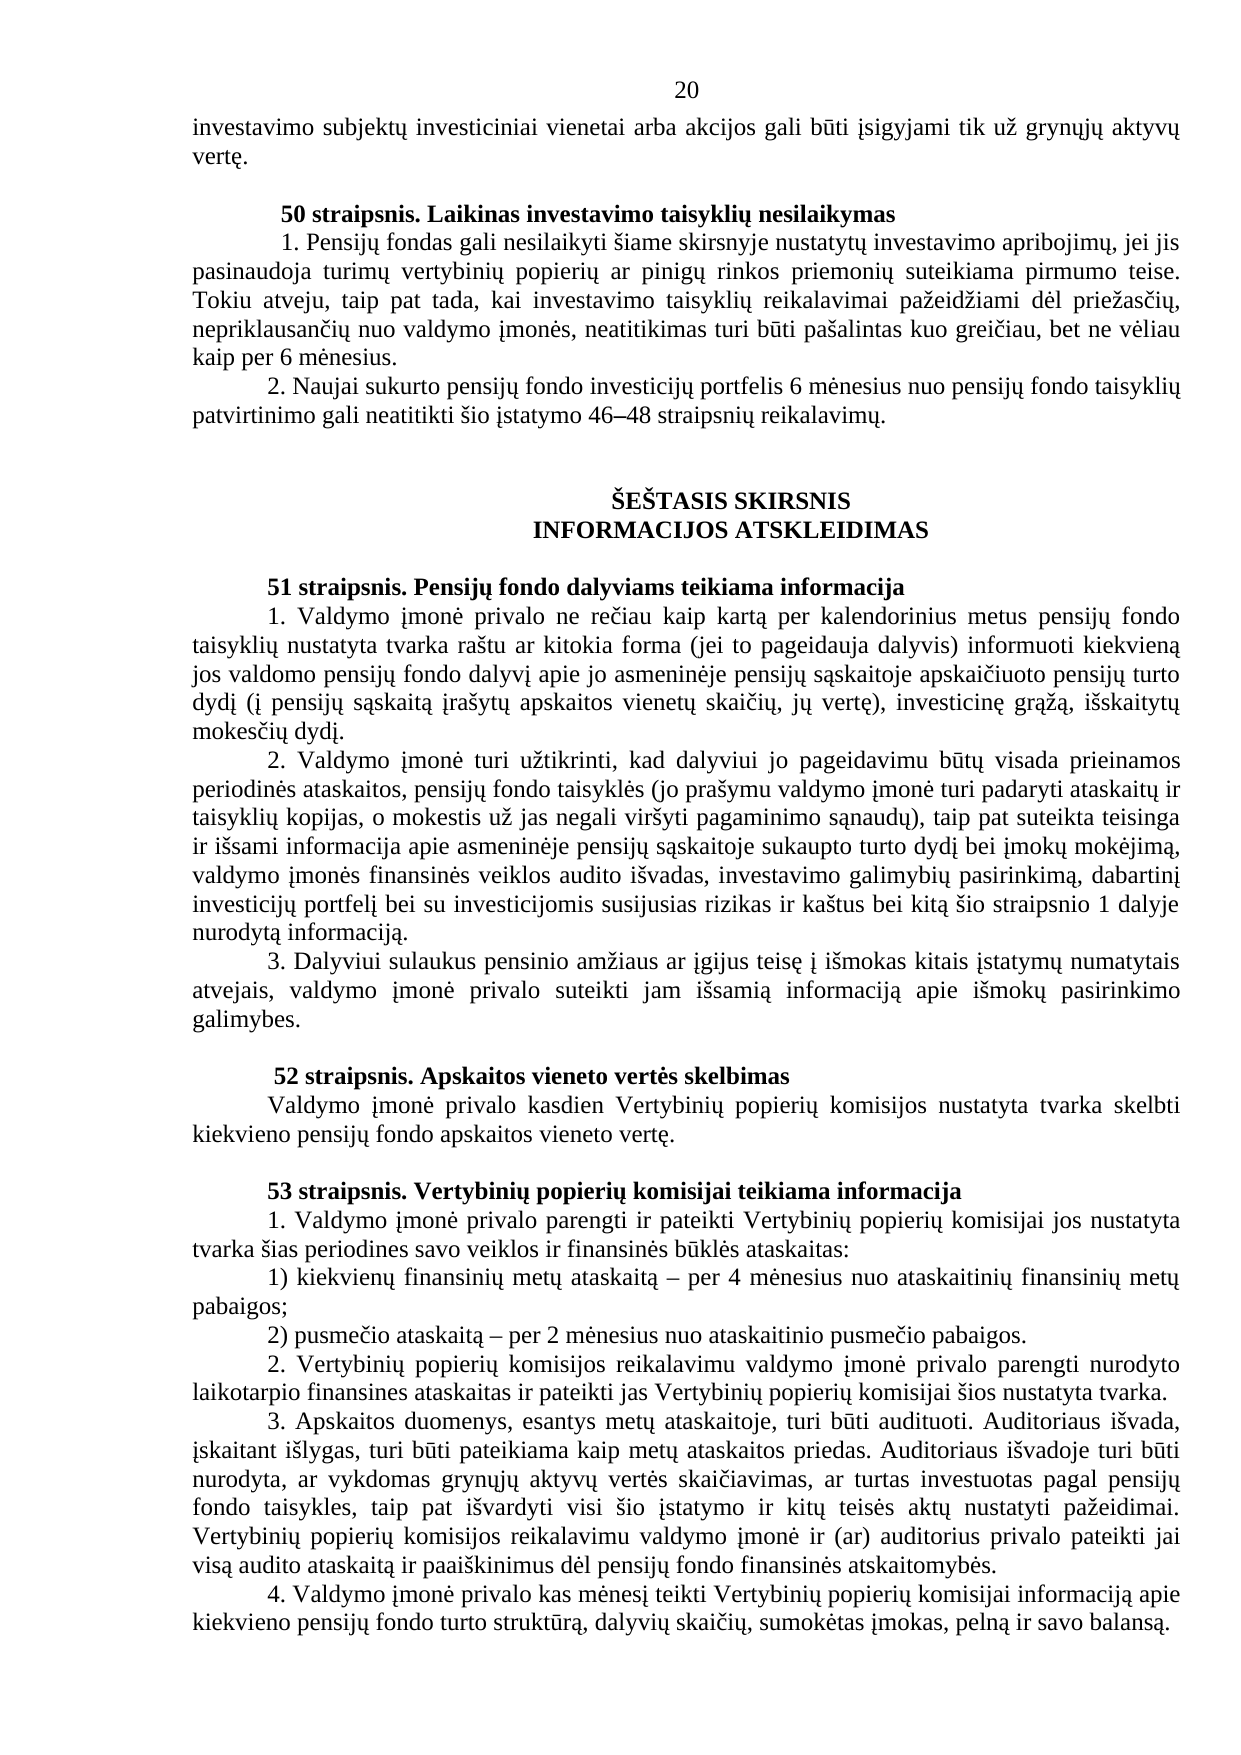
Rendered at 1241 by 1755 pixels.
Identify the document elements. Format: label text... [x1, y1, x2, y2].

text 3. Dalyviui sulaukus pensinio amžiaus ar įgijus teisę į išmokas kitais įstatymų numatytais atvejais, valdymo įmonė privalo suteikti jam išsamią informaciją apie išmokų pasirinkimo galimybes. [192, 946, 1181, 1032]
text 3. Apskaitos duomenys, esantys metų ataskaitoje, turi būti audituoti. Auditoriaus išvada, įskaitant išlygas, turi būti pateikiama kaip metų ataskaitos priedas. Auditoriaus išvadoje turi būti nurodyta, ar vykdomas grynųjų aktyvų vertės skaičiavimas, ar turtas investuotas pagal pensijų fondo taisykles, taip pat išvardyti visi šio įstatymo ir kitų teisės aktų nustatyti pažeidimai. Vertybinių popierių komisijos reikalavimu valdymo įmonė ir (ar) auditorius privalo pateikti jai visą audito ataskaitą ir paaiškinimus dėl pensijų fondo finansinės atskaitomybės. [192, 1406, 1181, 1579]
text 1) kiekvienų finansinių metų ataskaitą – per 4 mėnesius nuo ataskaitinių finansinių metų pabaigos; [192, 1262, 1181, 1320]
text 2) pusmečio ataskaitą – per 2 mėnesius nuo ataskaitinio pusmečio pabaigos. [192, 1320, 1181, 1349]
text 2. Valdymo įmonė turi užtikrinti, kad dalyviui jo pageidavimu būtų visada prieinamos periodinės ataskaitos, pensijų fondo taisyklės (jo prašymu valdymo įmonė turi padaryti ataskaitų ir taisyklių kopijas, o mokestis už jas negali viršyti pagaminimo sąnaudų), taip pat suteikta teisinga ir išsami informacija apie asmeninėje pensijų sąskaitoje sukaupto turto dydį bei įmokų mokėjimą, valdymo įmonės finansinės veiklos audito išvadas, investavimo galimybių pasirinkimą, dabartinį investicijų portfelį bei su investicijomis susijusias rizikas ir kaštus bei kitą šio straipsnio 1 dalyje nurodytą informaciją. [192, 745, 1181, 946]
text 1. Pensijų fondas gali nesilaikyti šiame skirsnyje nustatytų investavimo apribojimų, jei jis pasinaudoja turimų vertybinių popierių ar pinigų rinkos priemonių suteikiama pirmumo teise. Tokiu atveju, taip pat tada, kai investavimo taisyklių reikalavimai pažeidžiami dėl priežasčių, nepriklausančių nuo valdymo įmonės, neatitikimas turi būti pašalintas kuo greičiau, bet ne vėliau kaip per 6 mėnesius. [192, 227, 1181, 371]
text 51 straipsnis. Pensijų fondo dalyviams teikiama informacija [192, 572, 1181, 601]
text ŠEŠTASIS SKIRSNIS [192, 486, 1181, 515]
text 1. Valdymo įmonė privalo ne rečiau kaip kartą per kalendorinius metus pensijų fondo taisyklių nustatyta tvarka raštu ar kitokia forma (jei to pageidauja dalyvis) informuoti kiekvieną jos valdomo pensijų fondo dalyvį apie jo asmeninėje pensijų sąskaitoje apskaičiuoto pensijų turto dydį (į pensijų sąskaitą įrašytų apskaitos vienetų skaičių, jų vertę), investicinę grąžą, išskaitytų mokesčių dydį. [192, 601, 1181, 745]
text 50 straipsnis. Laikinas investavimo taisyklių nesilaikymas [192, 199, 1181, 227]
text INFORMACIJOS ATSKLEIDIMAS [281, 515, 1181, 544]
text 2. Naujai sukurto pensijų fondo investicijų portfelis 6 mėnesius nuo pensijų fondo taisyklių patvirtinimo gali neatitikti šio įstatymo 46–48 straipsnių reikalavimų. [192, 371, 1181, 429]
text 1. Valdymo įmonė privalo parengti ir pateikti Vertybinių popierių komisijai jos nustatyta tvarka šias periodines savo veiklos ir finansinės būklės ataskaitas: [192, 1205, 1181, 1262]
text investavimo subjektų investiciniai vienetai arba akcijos gali būti įsigyjami tik už grynųjų aktyvų vertę. [192, 112, 1181, 170]
text 2. Vertybinių popierių komisijos reikalavimu valdymo įmonė privalo parengti nurodyto laikotarpio finansines ataskaitas ir pateikti jas Vertybinių popierių komisijai šios nustatyta tvarka. [192, 1349, 1181, 1406]
text 52 straipsnis. Apskaitos vieneto vertės skelbimas [192, 1061, 1181, 1090]
text 53 straipsnis. Vertybinių popierių komisijai teikiama informacija [192, 1176, 1181, 1205]
text 4. Valdymo įmonė privalo kas mėnesį teikti Vertybinių popierių komisijai informaciją apie kiekvieno pensijų fondo turto struktūrą, dalyvių skaičių, sumokėtas įmokas, pelną ir savo balansą. [192, 1579, 1181, 1636]
text Valdymo įmonė privalo kasdien Vertybinių popierių komisijos nustatyta tvarka skelbti kiekvieno pensijų fondo apskaitos vieneto vertę. [192, 1090, 1181, 1147]
